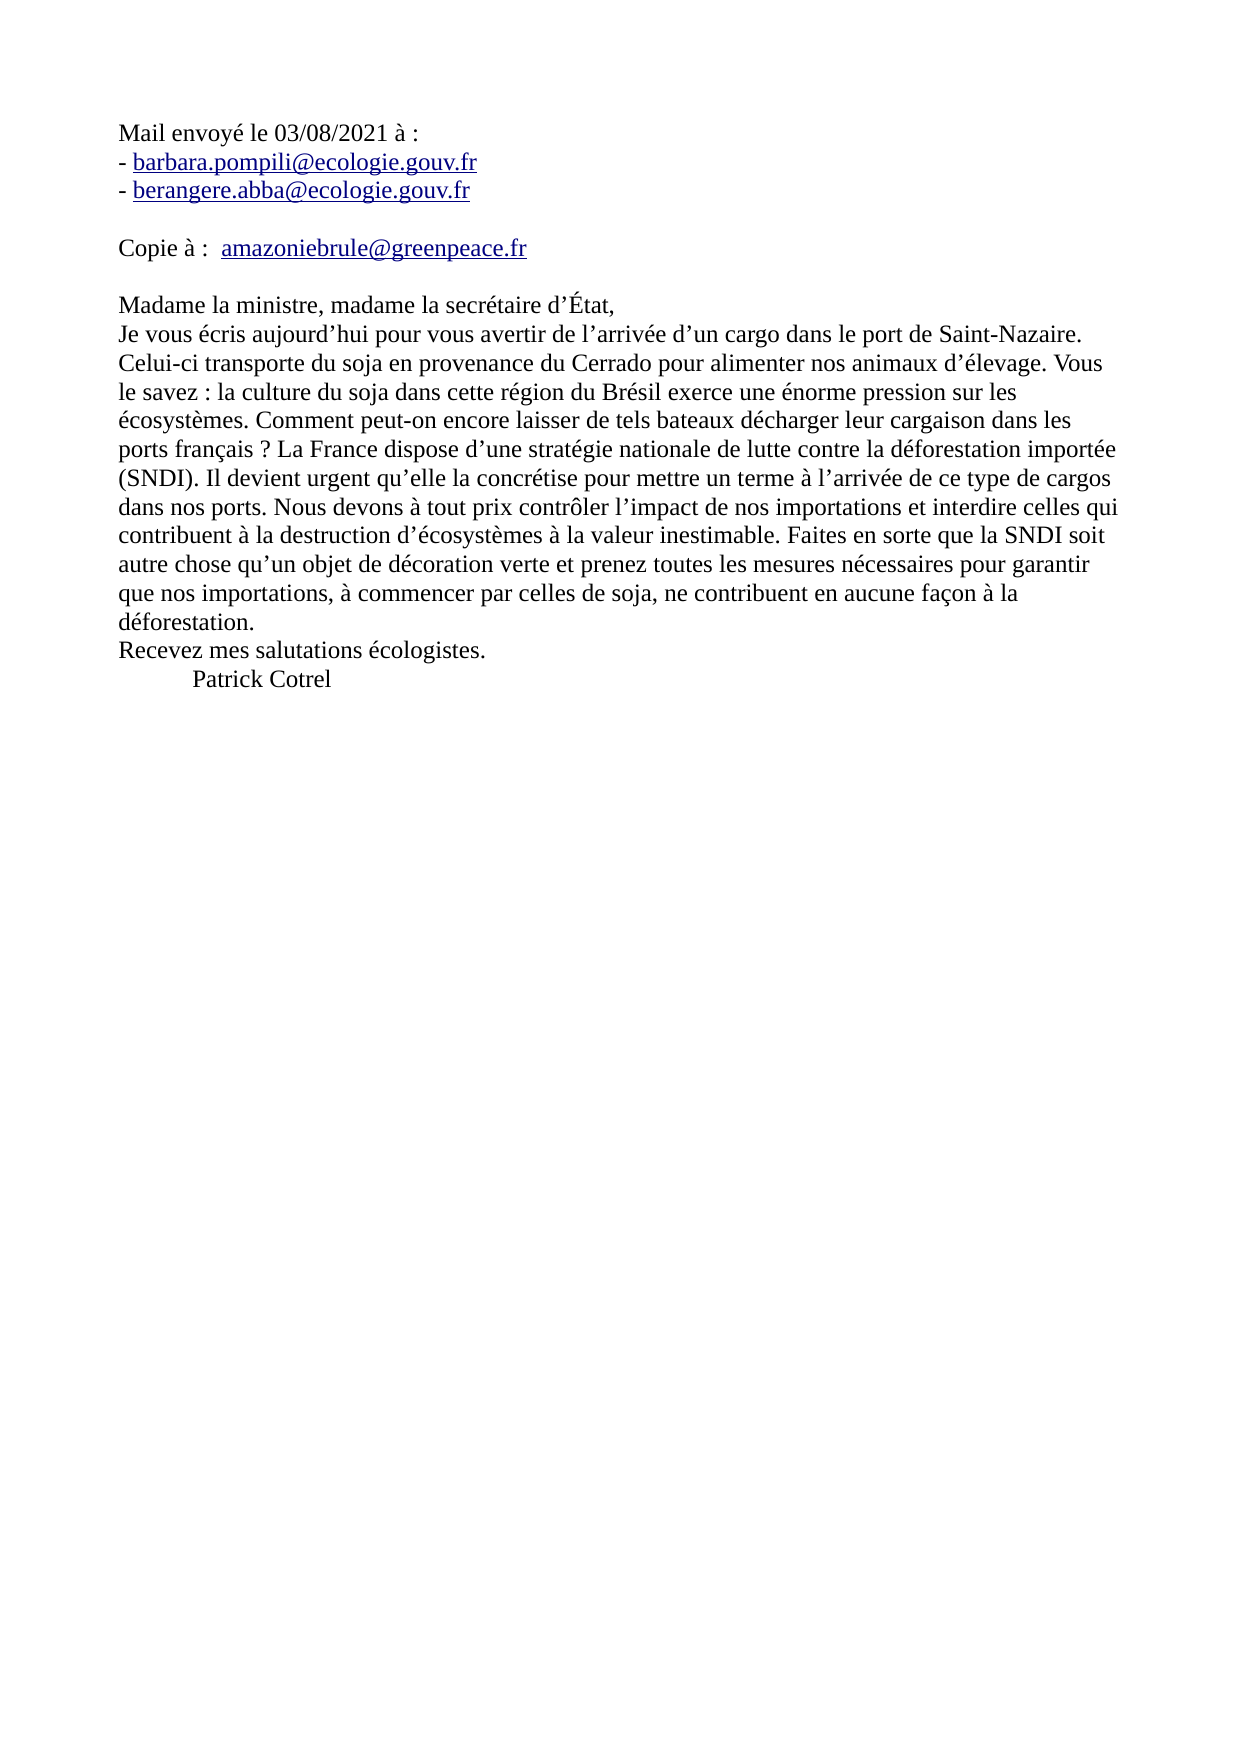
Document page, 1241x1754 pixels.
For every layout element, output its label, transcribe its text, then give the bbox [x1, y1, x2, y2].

text - barbara.pompili@ecologie.gouv.fr [118, 147, 1122, 176]
text Copie à : amazoniebrule@greenpeace.fr [118, 233, 1122, 262]
text Patrick Cotrel [118, 664, 1122, 693]
text Madame la ministre, madame la secrétaire d’État, Je vous écris aujourd’hui pour vous avertir de l’arrivée d’un cargo dans le port de Saint-Nazaire. Celui-ci transporte du soja en provenance du Cerrado pour alimenter nos animaux d’élevage. Vous le savez : la culture du soja dans cette région du Brésil exerce une énorme pression sur les écosystèmes. Comment peut-on encore laisser de tels bateaux décharger leur cargaison dans les ports français ? La France dispose d’une stratégie nationale de lutte contre la déforestation importée (SNDI). Il devient urgent qu’elle la concrétise pour mettre un terme à l’arrivée de ce type de cargos dans nos ports. Nous devons à tout prix contrôler l’impact de nos importations et interdire celles qui contribuent à la destruction d’écosystèmes à la valeur inestimable. Faites en sorte que la SNDI soit autre chose qu’un objet de décoration verte et prenez toutes les mesures nécessaires pour garantir que nos importations, à commencer par celles de soja, ne contribuent en aucune façon à la déforestation. Recevez mes salutations écologistes. [118, 291, 1122, 664]
text Mail envoyé le 03/08/2021 à : [118, 118, 1122, 147]
text - berangere.abba@ecologie.gouv.fr [118, 176, 1122, 204]
